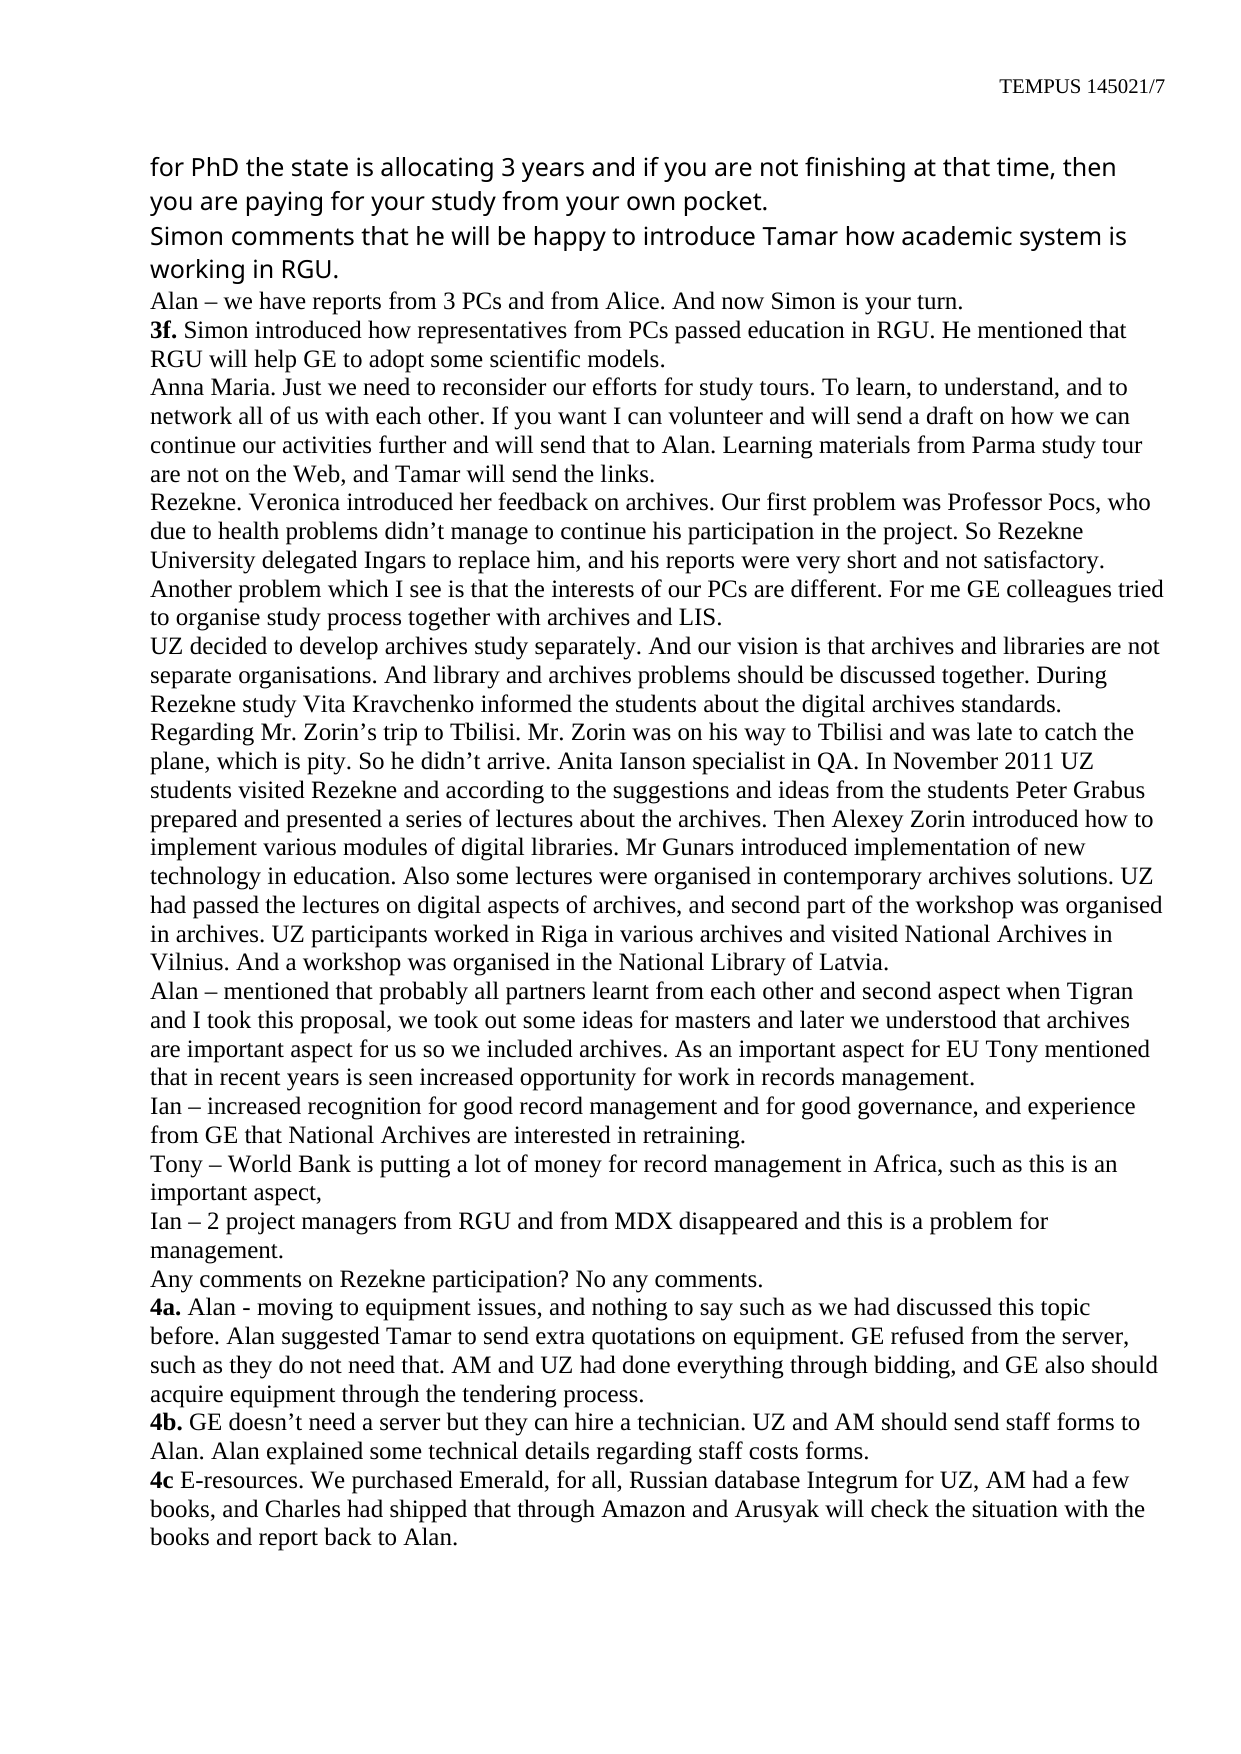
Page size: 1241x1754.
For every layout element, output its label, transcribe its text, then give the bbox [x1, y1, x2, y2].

text Simon comments that he will be happy to introduce Tamar how academic system is working in RGU. [150, 218, 1165, 286]
text Any comments on Rezekne participation? No any comments. [150, 1264, 1165, 1292]
text 4a. Alan - moving to equipment issues, and nothing to say such as we had discussed this topic before. Alan suggested Tamar to send extra quotations on equipment. GE refused from the server, such as they do not need that. AM and UZ had done everything through bidding, and GE also should acquire equipment through the tendering process. [150, 1292, 1165, 1407]
text Anna Maria. Just we need to reconsider our efforts for study tours. To learn, to understand, and to network all of us with each other. If you want I can volunteer and will send a draft on how we can continue our activities further and will send that to Alan. Learning materials from Parma study tour are not on the Web, and Tamar will send the links. [150, 372, 1165, 487]
text UZ decided to develop archives study separately. And our vision is that archives and libraries are not separate organisations. And library and archives problems should be discussed together. During Rezekne study Vita Kravchenko informed the students about the digital archives standards. Regarding Mr. Zorin’s trip to Tbilisi. Mr. Zorin was on his way to Tbilisi and was late to catch the plane, which is pity. So he didn’t arrive. Anita Ianson specialist in QA. In November 2011 UZ students visited Rezekne and according to the suggestions and ideas from the students Peter Grabus prepared and presented a series of lectures about the archives. Then Alexey Zorin introduced how to implement various modules of digital libraries. Mr Gunars introduced implementation of new technology in education. Also some lectures were organised in contemporary archives solutions. UZ had passed the lectures on digital aspects of archives, and second part of the workshop was organised in archives. UZ participants worked in Riga in various archives and visited National Archives in Vilnius. And a workshop was organised in the National Library of Latvia. Alan – mentioned that probably all partners learnt from each other and second aspect when Tigran and I took this proposal, we took out some ideas for masters and later we understood that archives are important aspect for us so we included archives. As an important aspect for EU Tony mentioned that in recent years is seen increased opportunity for work in records management. [150, 631, 1165, 1091]
text 4b. GE doesn’t need a server but they can hire a technician. UZ and AM should send staff forms to Alan. Alan explained some technical details regarding staff costs forms. [150, 1407, 1165, 1465]
text Ian – 2 project managers from RGU and from MDX disappeared and this is a problem for management. [150, 1206, 1165, 1264]
text 4c E-resources. We purchased Emerald, for all, Russian database Integrum for UZ, AM had a few books, and Charles had shipped that through Amazon and Arusyak will check the situation with the books and report back to Alan. [150, 1465, 1165, 1551]
text Alan – we have reports from 3 PCs and from Alice. And now Simon is your turn. [150, 286, 1165, 315]
text Tony – World Bank is putting a lot of money for record management in Africa, such as this is an important aspect, [150, 1149, 1165, 1206]
text for PhD the state is allocating 3 years and if you are not finishing at that time, then you are paying for your study from your own pocket. [150, 150, 1165, 218]
text Ian – increased recognition for good record management and for good governance, and experience from GE that National Archives are interested in retraining. [150, 1091, 1165, 1149]
text 3f. Simon introduced how representatives from PCs passed education in RGU. He mentioned that RGU will help GE to adopt some scientific models. [150, 315, 1165, 372]
text Rezekne. Veronica introduced her feedback on archives. Our first problem was Professor Pocs, who due to health problems didn’t manage to continue his participation in the project. So Rezekne University delegated Ingars to replace him, and his reports were very short and not satisfactory. Another problem which I see is that the interests of our PCs are different. For me GE colleagues tried to organise study process together with archives and LIS. [150, 487, 1165, 631]
